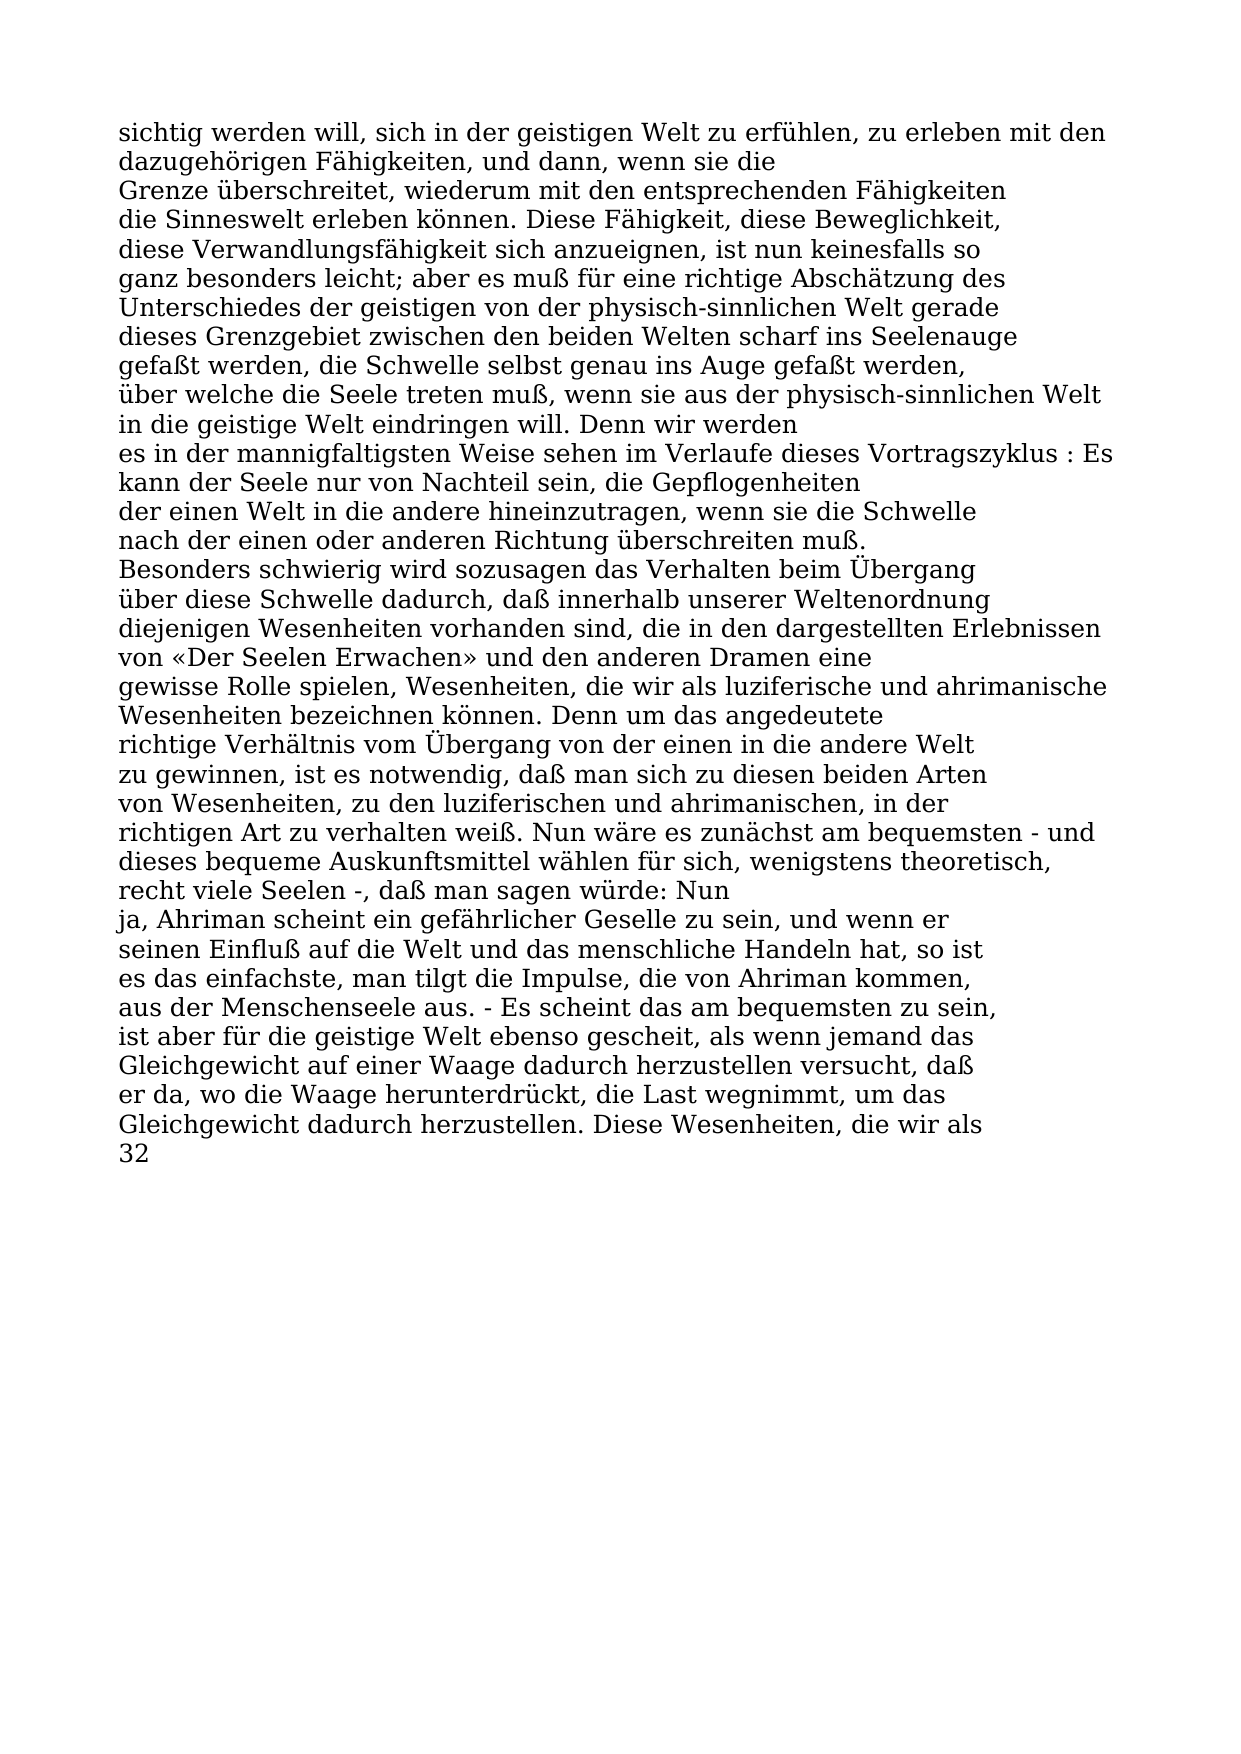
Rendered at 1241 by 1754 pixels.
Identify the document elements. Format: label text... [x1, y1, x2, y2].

text zu gewinnen, ist es notwendig, daß man sich zu diesen beiden Arten [118, 760, 1122, 789]
text 32 [118, 1139, 1122, 1168]
text ganz besonders leicht; aber es muß für eine richtige Abschätzung des [118, 264, 1122, 293]
text von Wesenheiten, zu den luziferischen und ahrimanischen, in der [118, 789, 1122, 818]
text seinen Einfluß auf die Welt und das menschliche Handeln hat, so ist [118, 935, 1122, 964]
text Gleichgewicht auf einer Waage dadurch herzustellen versucht, daß [118, 1051, 1122, 1081]
text Besonders schwierig wird sozusagen das Verhalten beim Übergang [118, 556, 1122, 585]
text Gleichgewicht dadurch herzustellen. Diese Wesenheiten, die wir als [118, 1110, 1122, 1139]
text aus der Menschenseele aus. - Es scheint das am bequemsten zu sein, [118, 993, 1122, 1022]
text dieses Grenzgebiet zwischen den beiden Welten scharf ins Seelenauge [118, 322, 1122, 351]
text der einen Welt in die andere hineinzutragen, wenn sie die Schwelle [118, 497, 1122, 526]
text über diese Schwelle dadurch, daß innerhalb unserer Weltenordnung [118, 585, 1122, 614]
text Unterschiedes der geistigen von der physisch-sinnlichen Welt gerade [118, 293, 1122, 322]
text Grenze überschreitet, wiederum mit den entsprechenden Fähigkeiten [118, 176, 1122, 206]
text sichtig werden will, sich in der geistigen Welt zu erfühlen, zu erleben mit den dazugehörigen Fähigkeiten, und dann, wenn sie die [118, 118, 1122, 176]
text diejenigen Wesenheiten vorhanden sind, die in den dargestellten Erlebnissen von «Der Seelen Erwachen» und den anderen Dramen eine [118, 614, 1122, 672]
text gefaßt werden, die Schwelle selbst genau ins Auge gefaßt werden, [118, 351, 1122, 381]
text über welche die Seele treten muß, wenn sie aus der physisch-sinnlichen Welt in die geistige Welt eindringen will. Denn wir werden [118, 381, 1122, 439]
text er da, wo die Waage herunterdrückt, die Last wegnimmt, um das [118, 1081, 1122, 1110]
text richtigen Art zu verhalten weiß. Nun wäre es zunächst am bequemsten - und dieses bequeme Auskunftsmittel wählen für sich, wenigstens theoretisch, recht viele Seelen -, daß man sagen würde: Nun [118, 818, 1122, 906]
text ja, Ahriman scheint ein gefährlicher Geselle zu sein, und wenn er [118, 906, 1122, 935]
text es in der mannigfaltigsten Weise sehen im Verlaufe dieses Vortragszyklus : Es kann der Seele nur von Nachteil sein, die Gepflogenheiten [118, 439, 1122, 497]
text ist aber für die geistige Welt ebenso gescheit, als wenn jemand das [118, 1022, 1122, 1051]
text diese Verwandlungsfähigkeit sich anzueignen, ist nun keinesfalls so [118, 235, 1122, 264]
text die Sinneswelt erleben können. Diese Fähigkeit, diese Beweglichkeit, [118, 206, 1122, 235]
text richtige Verhältnis vom Übergang von der einen in die andere Welt [118, 731, 1122, 760]
text nach der einen oder anderen Richtung überschreiten muß. [118, 526, 1122, 556]
text es das einfachste, man tilgt die Impulse, die von Ahriman kommen, [118, 964, 1122, 993]
text gewisse Rolle spielen, Wesenheiten, die wir als luziferische und ahrimanische Wesenheiten bezeichnen können. Denn um das angedeutete [118, 672, 1122, 731]
